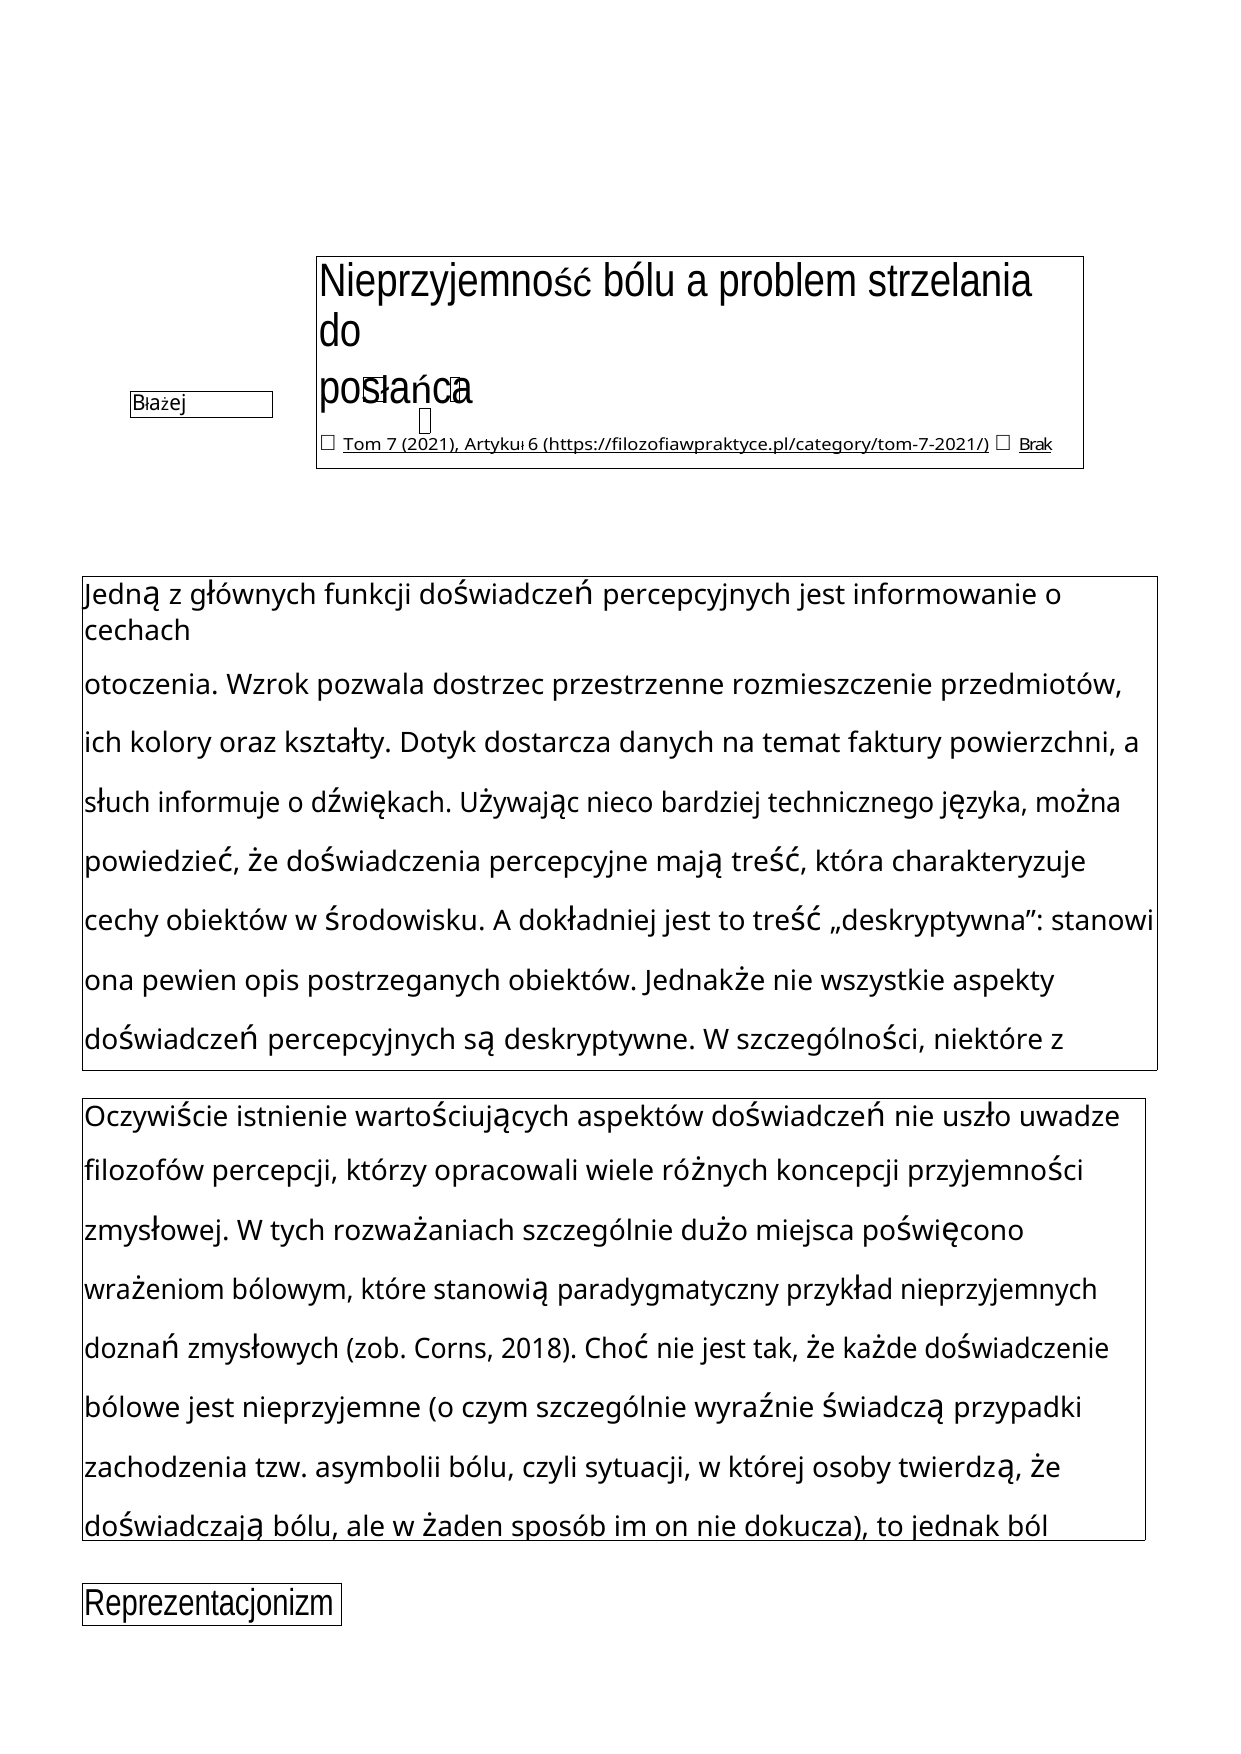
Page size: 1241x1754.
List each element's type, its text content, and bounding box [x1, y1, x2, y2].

text posłańca [318, 359, 1082, 413]
text Oczywiście istnienie wartościujących aspektów doświadczeń nie uszło uwadze [84, 1099, 1145, 1134]
text otoczenia. Wzrok pozwala dostrzec przestrzenne rozmieszczenie przedmiotów, ich kolory oraz kształty. Dotyk dostarcza danych na temat faktury powierzchni, a słuch informuje o dźwiękach. Używając nieco bardziej technicznego języka, można powiedzieć, że doświadczenia percepcyjne mają treść, która charakteryzuje cechy obiektów w środowisku. A dokładniej jest to treść „deskryptywna”: stanowi ona pewien opis postrzeganych obiektów. Jednakże nie wszystkie aspekty doświadczeń percepcyjnych są deskryptywne. W szczególności, niektóre z doświadczeń mają również aspekt, który można określić jako wartościujący: są [84, 665, 1154, 1070]
text Jedną z głównych funkcji doświadczeń percepcyjnych jest informowanie o cechach [84, 577, 1157, 647]
text Reprezentacjonizm [84, 1584, 341, 1624]
text Nieprzyjemność bólu a problem strzelania do [318, 257, 1082, 357]
text  Tom 7 (2021), Artykuł 6 (https://filozofiawpraktyce.pl/category/tom-7-2021/)  Brak komentarzy (https://filozofiawpraktyce.pl/nieprzyjemnosc-bolu-a-problem-strzelania-do- poslanca/#disqus_thread) [318, 425, 1082, 468]
text filozofów percepcji, którzy opracowali wiele różnych koncepcji przyjemności zmysłowej. W tych rozważaniach szczególnie dużo miejsca poświęcono wrażeniom bólowym, które stanowią paradygmatyczny przykład nieprzyjemnych doznań zmysłowych (zob. Corns, 2018). Choć nie jest tak, że każde doświadczenie bólowe jest nieprzyjemne (o czym szczególnie wyraźnie świadczą przypadki zachodzenia tzw. asymbolii bólu, czyli sytuacji, w której osoby twierdzą, że doświadczają bólu, ale w żaden sposób im on nie dokucza), to jednak ból [84, 1146, 1144, 1540]
text Błażej Skrzypulec [132, 392, 272, 417]
